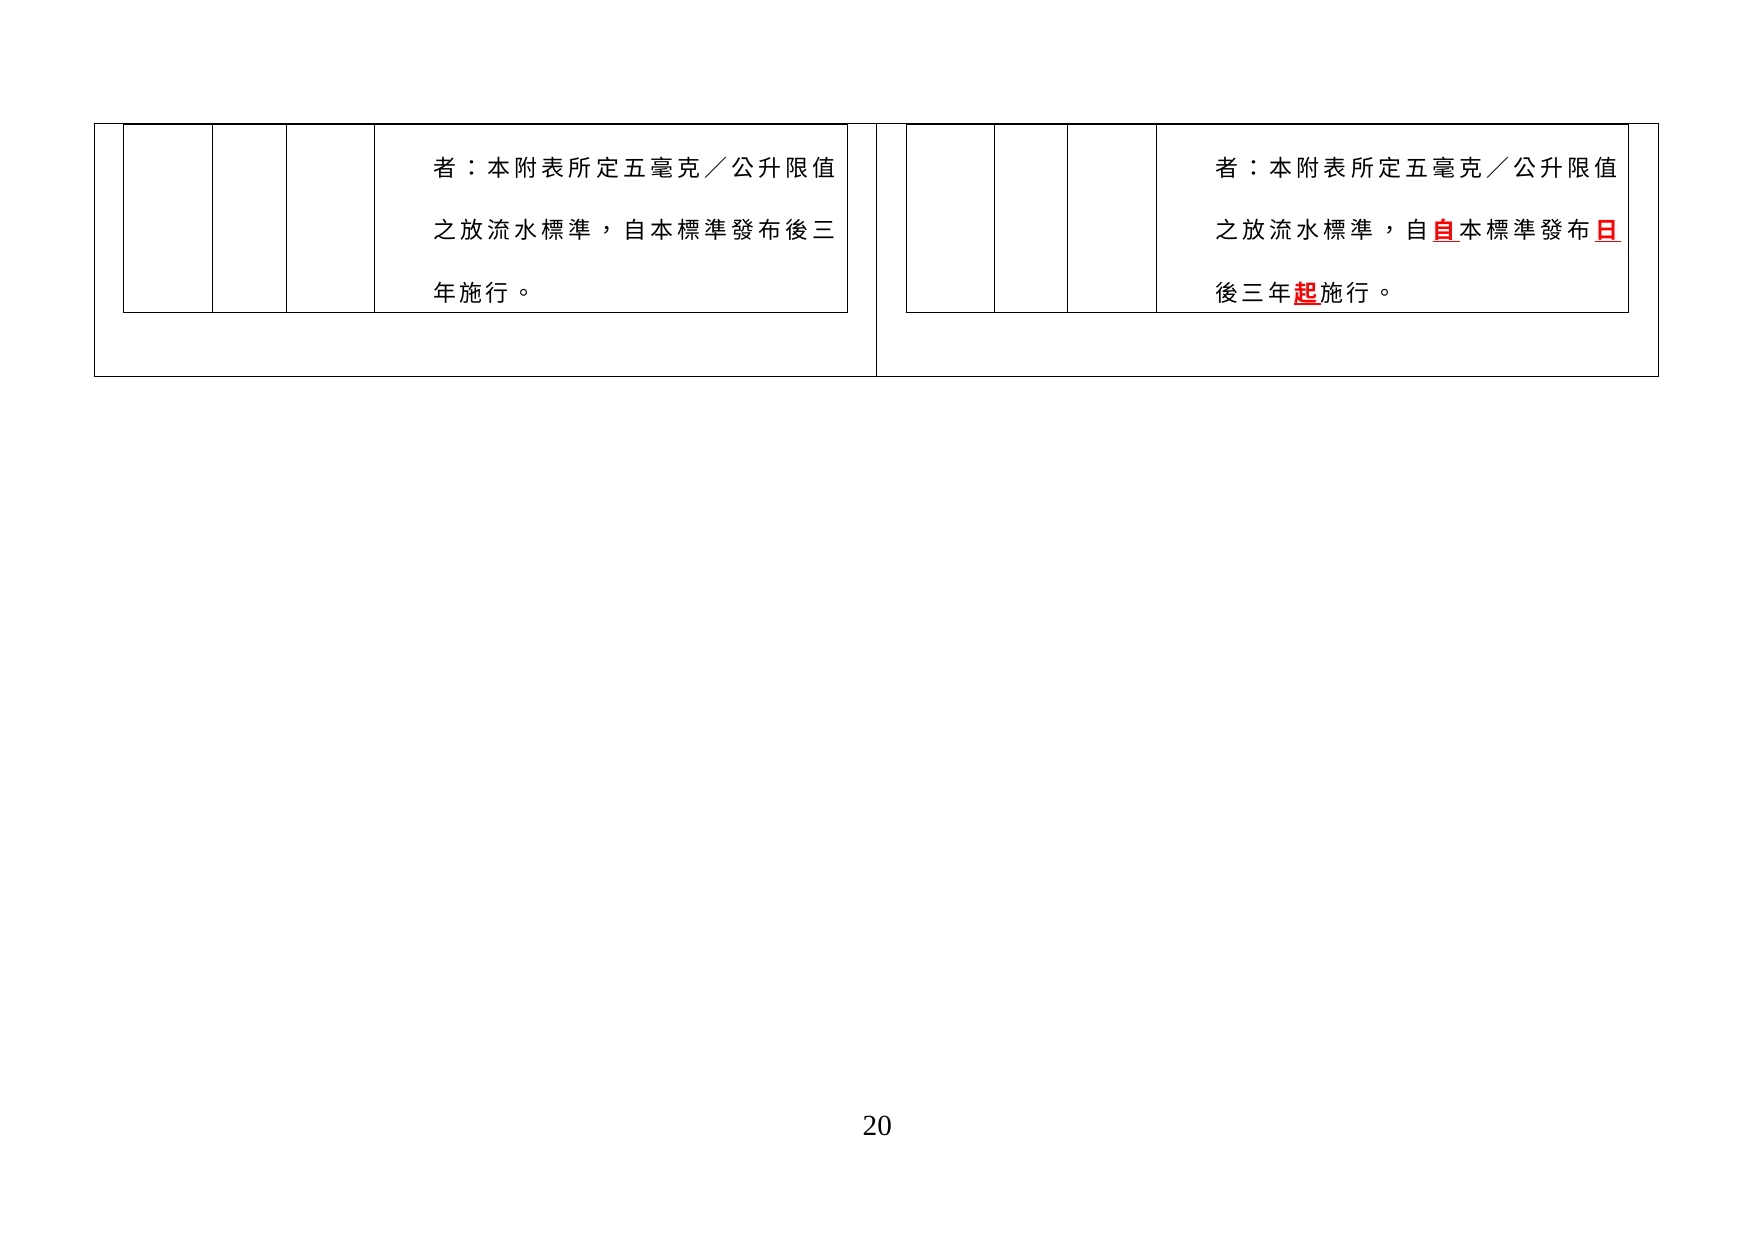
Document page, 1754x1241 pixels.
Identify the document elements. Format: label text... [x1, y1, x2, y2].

table_cell 者：本附表所定五毫克／公升限值之放流水標準，自本標準發布後三年施行。 [375, 125, 847, 312]
table_header [877, 124, 1658, 376]
table_cell [907, 125, 994, 312]
table_cell 者：本附表所定五毫克／公升限值之放流水標準，自自本標準發布日後三年起施行。 [1157, 125, 1628, 312]
table_cell [287, 125, 374, 312]
table_cell [1068, 125, 1156, 312]
table_header [95, 124, 876, 376]
table_cell [995, 125, 1067, 312]
table_cell [124, 125, 212, 312]
table_cell [213, 125, 286, 312]
